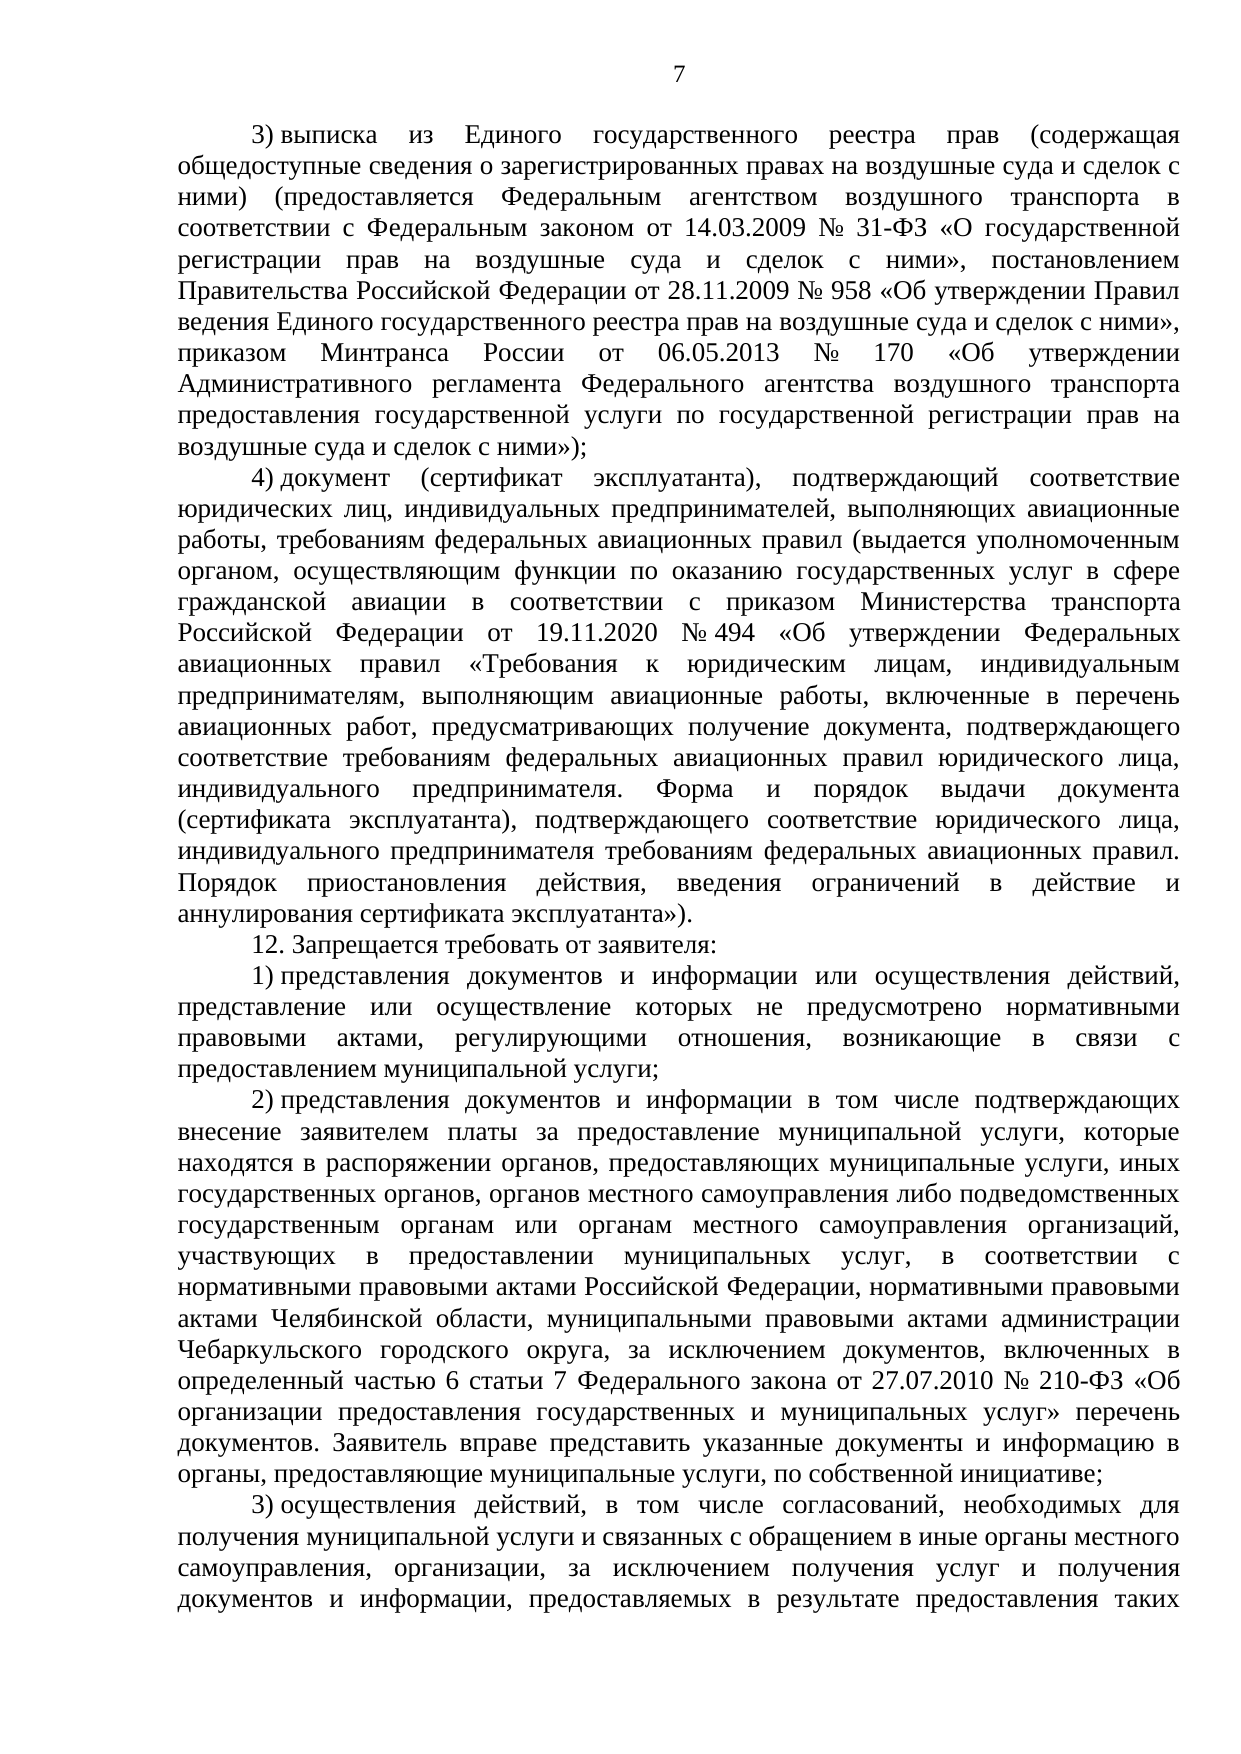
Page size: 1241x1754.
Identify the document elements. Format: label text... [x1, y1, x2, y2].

text 2) представления документов и информации в том числе подтверждающих внесение заявителем платы за предоставление муниципальной услуги, которые находятся в распоряжении органов, предоставляющих муниципальные услуги, иных государственных органов, органов местного самоуправления либо подведомственных государственным органам или органам местного самоуправления организаций, участвующих в предоставлении муниципальных услуг, в соответствии с нормативными правовыми актами Российской Федерации, нормативными правовыми актами Челябинской области, муниципальными правовыми актами администрации Чебаркульского городского округа, за исключением документов, включенных в определенный частью 6 статьи 7 Федерального закона от 27.07.2010 № 210-ФЗ «Об организации предоставления государственных и муниципальных услуг» перечень документов. Заявитель вправе представить указанные документы и информацию в органы, предоставляющие муниципальные услуги, по собственной инициативе; [177, 1084, 1181, 1488]
text 12. Запрещается требовать от заявителя: [177, 928, 1181, 959]
text 3) выписка из Единого государственного реестра прав (содержащая общедоступные сведения о зарегистрированных правах на воздушные суда и сделок с ними) (предоставляется Федеральным агентством воздушного транспорта в соответствии с Федеральным законом от 14.03.2009 № 31-ФЗ «О государственной регистрации прав на воздушные суда и сделок с ними», постановлением Правительства Российской Федерации от 28.11.2009 № 958 «Об утверждении Правил ведения Единого государственного реестра прав на воздушные суда и сделок с ними», приказом Минтранса России от 06.05.2013 № 170 «Об утверждении Административного регламента Федерального агентства воздушного транспорта предоставления государственной услуги по государственной регистрации прав на воздушные суда и сделок с ними»); [177, 118, 1181, 461]
text 4) документ (сертификат эксплуатанта), подтверждающий соответствие юридических лиц, индивидуальных предпринимателей, выполняющих авиационные работы, требованиям федеральных авиационных правил (выдается уполномоченным органом, осуществляющим функции по оказанию государственных услуг в сфере гражданской авиации в соответствии с приказом Министерства транспорта Российской Федерации от 19.11.2020 № 494 «Об утверждении Федеральных авиационных правил «Требования к юридическим лицам, индивидуальным предпринимателям, выполняющим авиационные работы, включенные в перечень авиационных работ, предусматривающих получение документа, подтверждающего соответствие требованиям федеральных авиационных правил юридического лица, индивидуального предпринимателя. Форма и порядок выдачи документа (сертификата эксплуатанта), подтверждающего соответствие юридического лица, индивидуального предпринимателя требованиям федеральных авиационных правил. Порядок приостановления действия, введения ограничений в действие и аннулирования сертификата эксплуатанта»). [177, 461, 1181, 928]
text 3) осуществления действий, в том числе согласований, необходимых для получения муниципальной услуги и связанных с обращением в иные органы местного самоуправления, организации, за исключением получения услуг и получения документов и информации, предоставляемых в результате предоставления таких [177, 1488, 1181, 1613]
text 1) представления документов и информации или осуществления действий, представление или осуществление которых не предусмотрено нормативными правовыми актами, регулирующими отношения, возникающие в связи с предоставлением муниципальной услуги; [177, 959, 1181, 1084]
